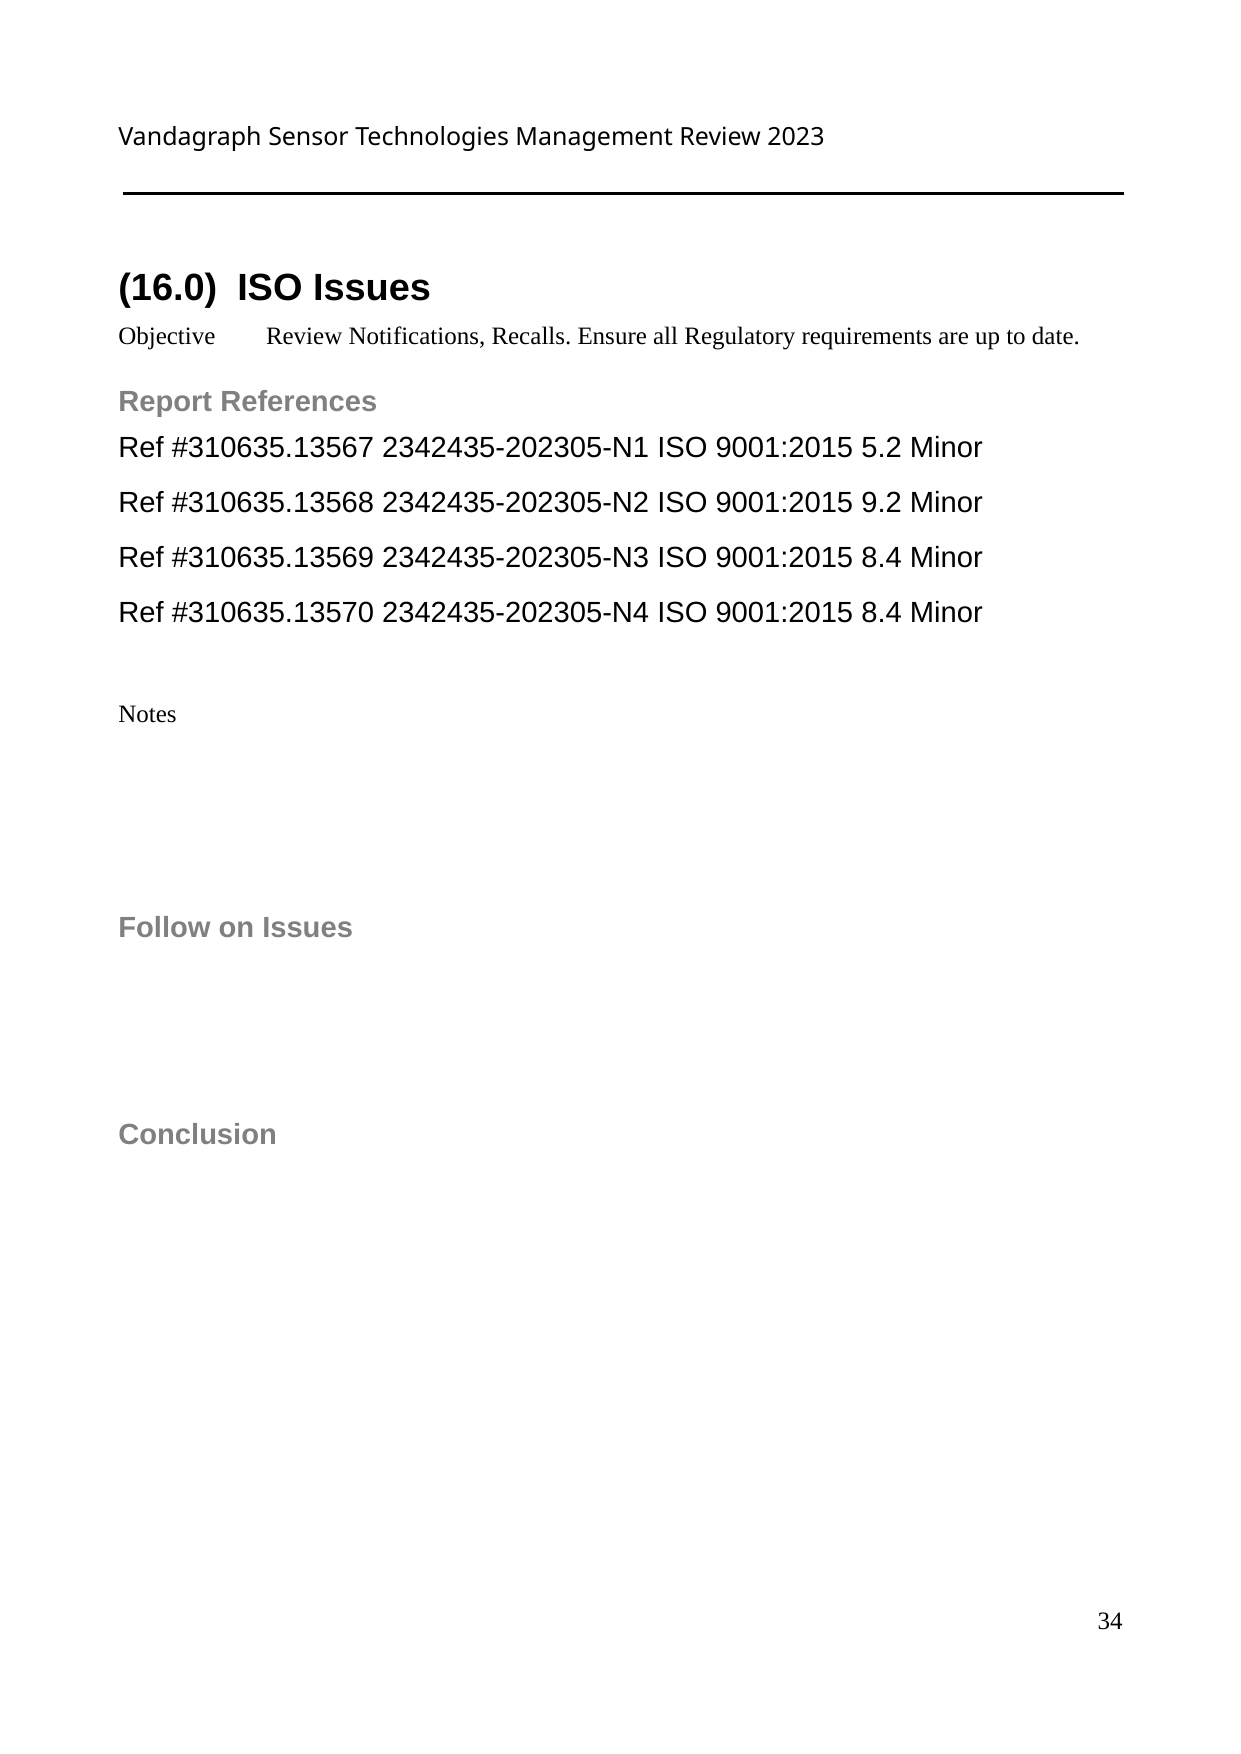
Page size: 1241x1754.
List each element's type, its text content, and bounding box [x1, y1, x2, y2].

text Ref #310635.13570 2342435-202305-N4 ISO 9001:2015 8.4 Minor [118, 595, 1122, 628]
text Ref #310635.13569 2342435-202305-N3 ISO 9001:2015 8.4 Minor [118, 540, 1122, 574]
text Ref #310635.13568 2342435-202305-N2 ISO 9001:2015 9.2 Minor [118, 485, 1122, 519]
subtitle Follow on Issues [118, 909, 1122, 943]
text Notes [118, 699, 1122, 727]
subtitle Conclusion [118, 1117, 1122, 1151]
text Ref #310635.13567 2342435-202305-N1 ISO 9001:2015 5.2 Minor [118, 431, 1122, 464]
text Objective Review Notifications, Recalls. Ensure all Regulatory requirements are up to date. [118, 321, 1122, 349]
subtitle Report References [118, 384, 1122, 418]
subtitle (16.0) ISO Issues [118, 265, 1122, 308]
